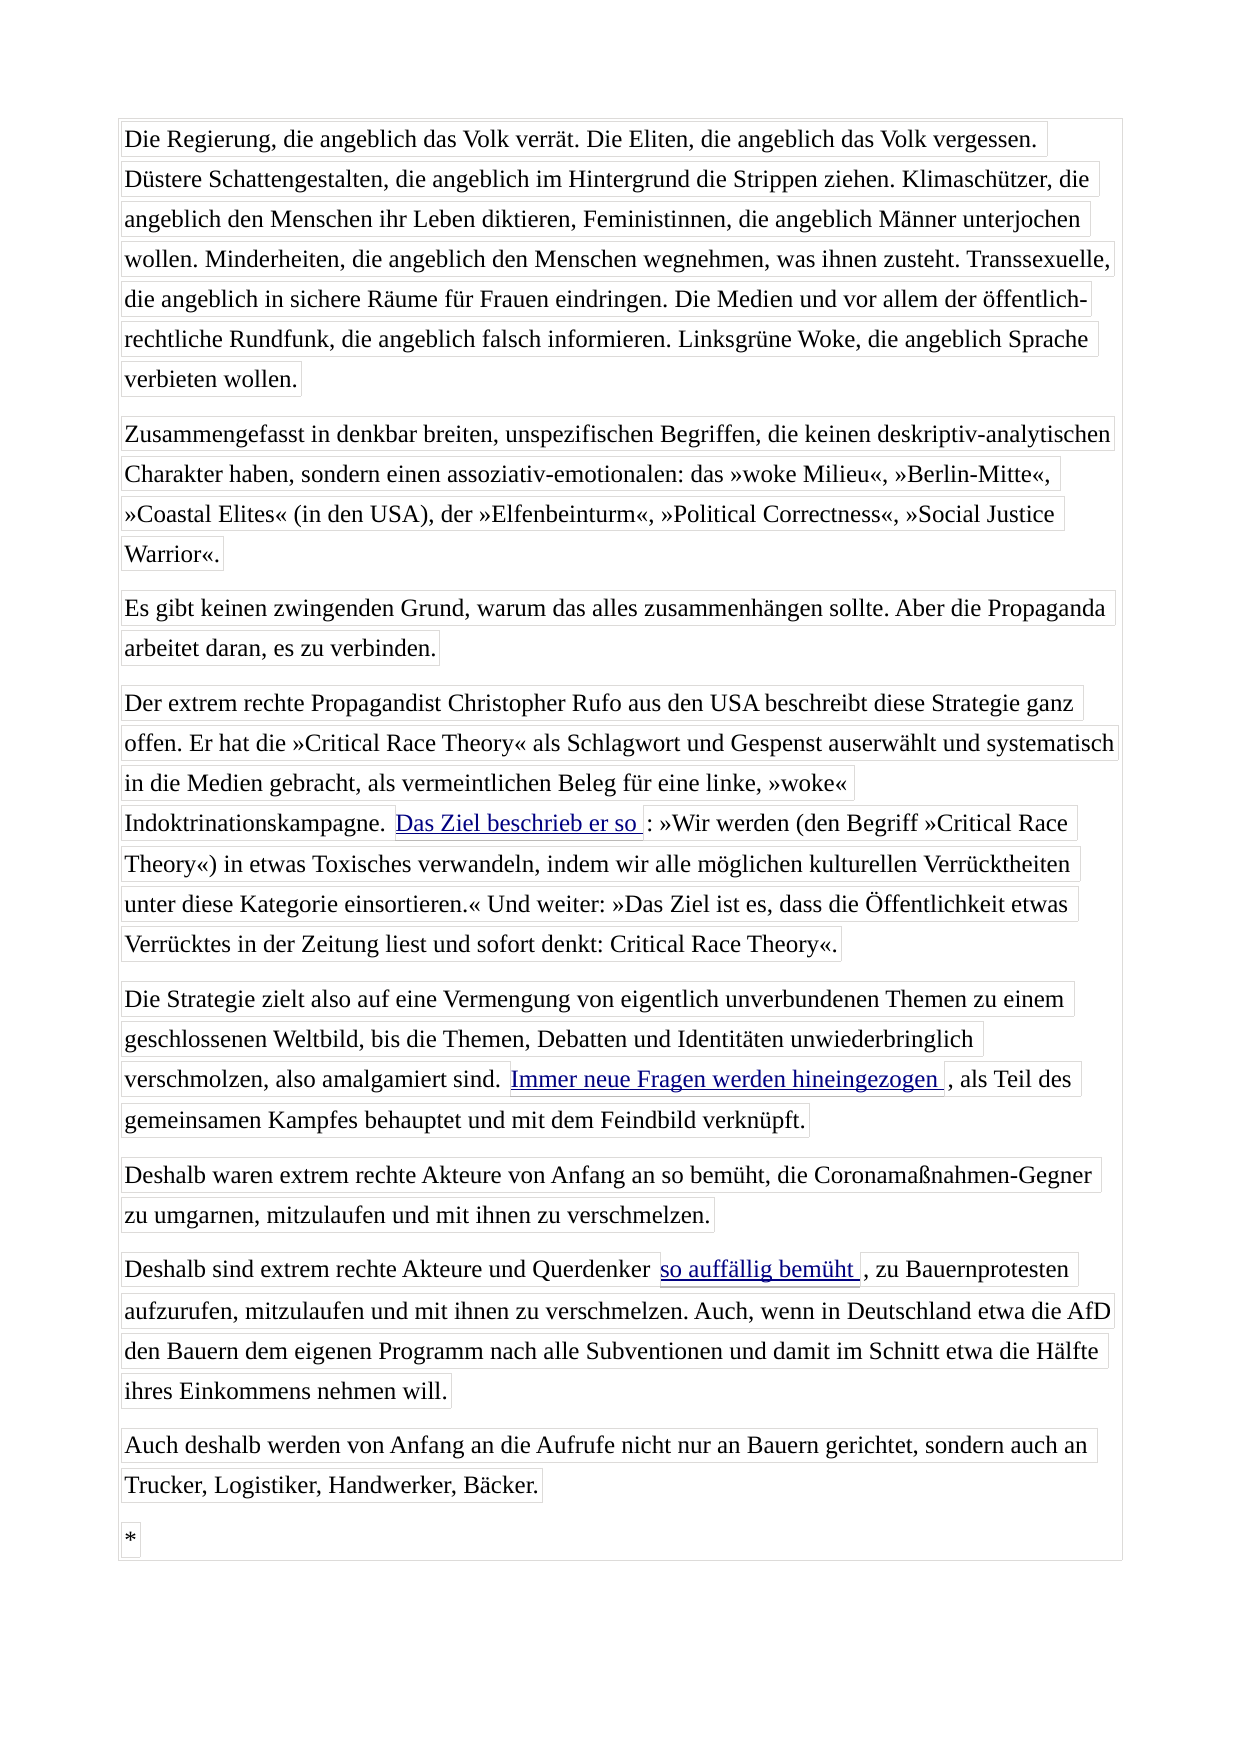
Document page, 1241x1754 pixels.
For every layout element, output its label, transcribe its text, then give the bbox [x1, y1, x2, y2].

text Die Regierung, die angeblich das Volk verrät. Die Eliten, die angeblich das Volk vergessen. Düstere Schattengestalten, die angeblich im Hintergrund die Strippen ziehen. Klimaschützer, die angeblich den Menschen ihr Leben diktieren, Feministinnen, die angeblich Männer unterjochen wollen. Minderheiten, die angeblich den Menschen wegnehmen, was ihnen zusteht. Transsexuelle, die angeblich in sichere Räume für Frauen eindringen. Die Medien und vor allem der öffentlich-rechtliche Rundfunk, die angeblich falsch informieren. Linksgrüne Woke, die angeblich Sprache verbieten wollen. [119, 119, 1122, 396]
text Die Strategie zielt also auf eine Vermengung von eigentlich unverbundenen Themen zu einem geschlossenen Weltbild, bis die Themen, Debatten und Identitäten unwiederbringlich verschmolzen, also amalgamiert sind. Immer neue Fragen werden hineingezogen , als Teil des gemeinsamen Kampfes behauptet und mit dem Feindbild verknüpft. [119, 978, 1122, 1137]
text Deshalb waren extrem rechte Akteure von Anfang an so bemüht, die Coronamaßnahmen-Gegner zu umgarnen, mitzulaufen und mit ihnen zu verschmelzen. [119, 1154, 1122, 1232]
text Es gibt keinen zwingenden Grund, warum das alles zusammenhängen sollte. Aber die Propaganda arbeitet daran, es zu verbinden. [119, 587, 1122, 665]
text Der extrem rechte Propagandist Christopher Rufo aus den USA beschreibt diese Strategie ganz offen. Er hat die »Critical Race Theory« als Schlagwort und Gespenst auserwählt und systematisch in die Medien gebracht, als vermeintlichen Beleg für eine linke, »woke« Indoktrinationskampagne. Das Ziel beschrieb er so : »Wir werden (den Begriff »Critical Race Theory«) in etwas Toxisches verwandeln, indem wir alle möglichen kulturellen Verrücktheiten unter diese Kategorie einsortieren.« Und weiter: »Das Ziel ist es, dass die Öffentlichkeit etwas Verrücktes in der Zeitung liest und sofort denkt: Critical Race Theory«. [119, 682, 1122, 961]
text * [119, 1519, 1122, 1560]
text Auch deshalb werden von Anfang an die Aufrufe nicht nur an Bauern gerichtet, sondern auch an Trucker, Logistiker, Handwerker, Bäcker. [119, 1424, 1122, 1502]
text Zusammengefasst in denkbar breiten, unspezifischen Begriffen, die keinen deskriptiv-analytischen Charakter haben, sondern einen assoziativ-emotionalen: das »woke Milieu«, »Berlin-Mitte«, »Coastal Elites« (in den USA), der »Elfenbeinturm«, »Political Correctness«, »Social Justice Warrior«. [119, 413, 1122, 571]
text Deshalb sind extrem rechte Akteure und Querdenker so auffällig bemüht , zu Bauernprotesten aufzurufen, mitzulaufen und mit ihnen zu verschmelzen. Auch, wenn in Deutschland etwa die AfD den Bauern dem eigenen Programm nach alle Subventionen und damit im Schnitt etwa die Hälfte ihres Einkommens nehmen will. [119, 1248, 1122, 1408]
